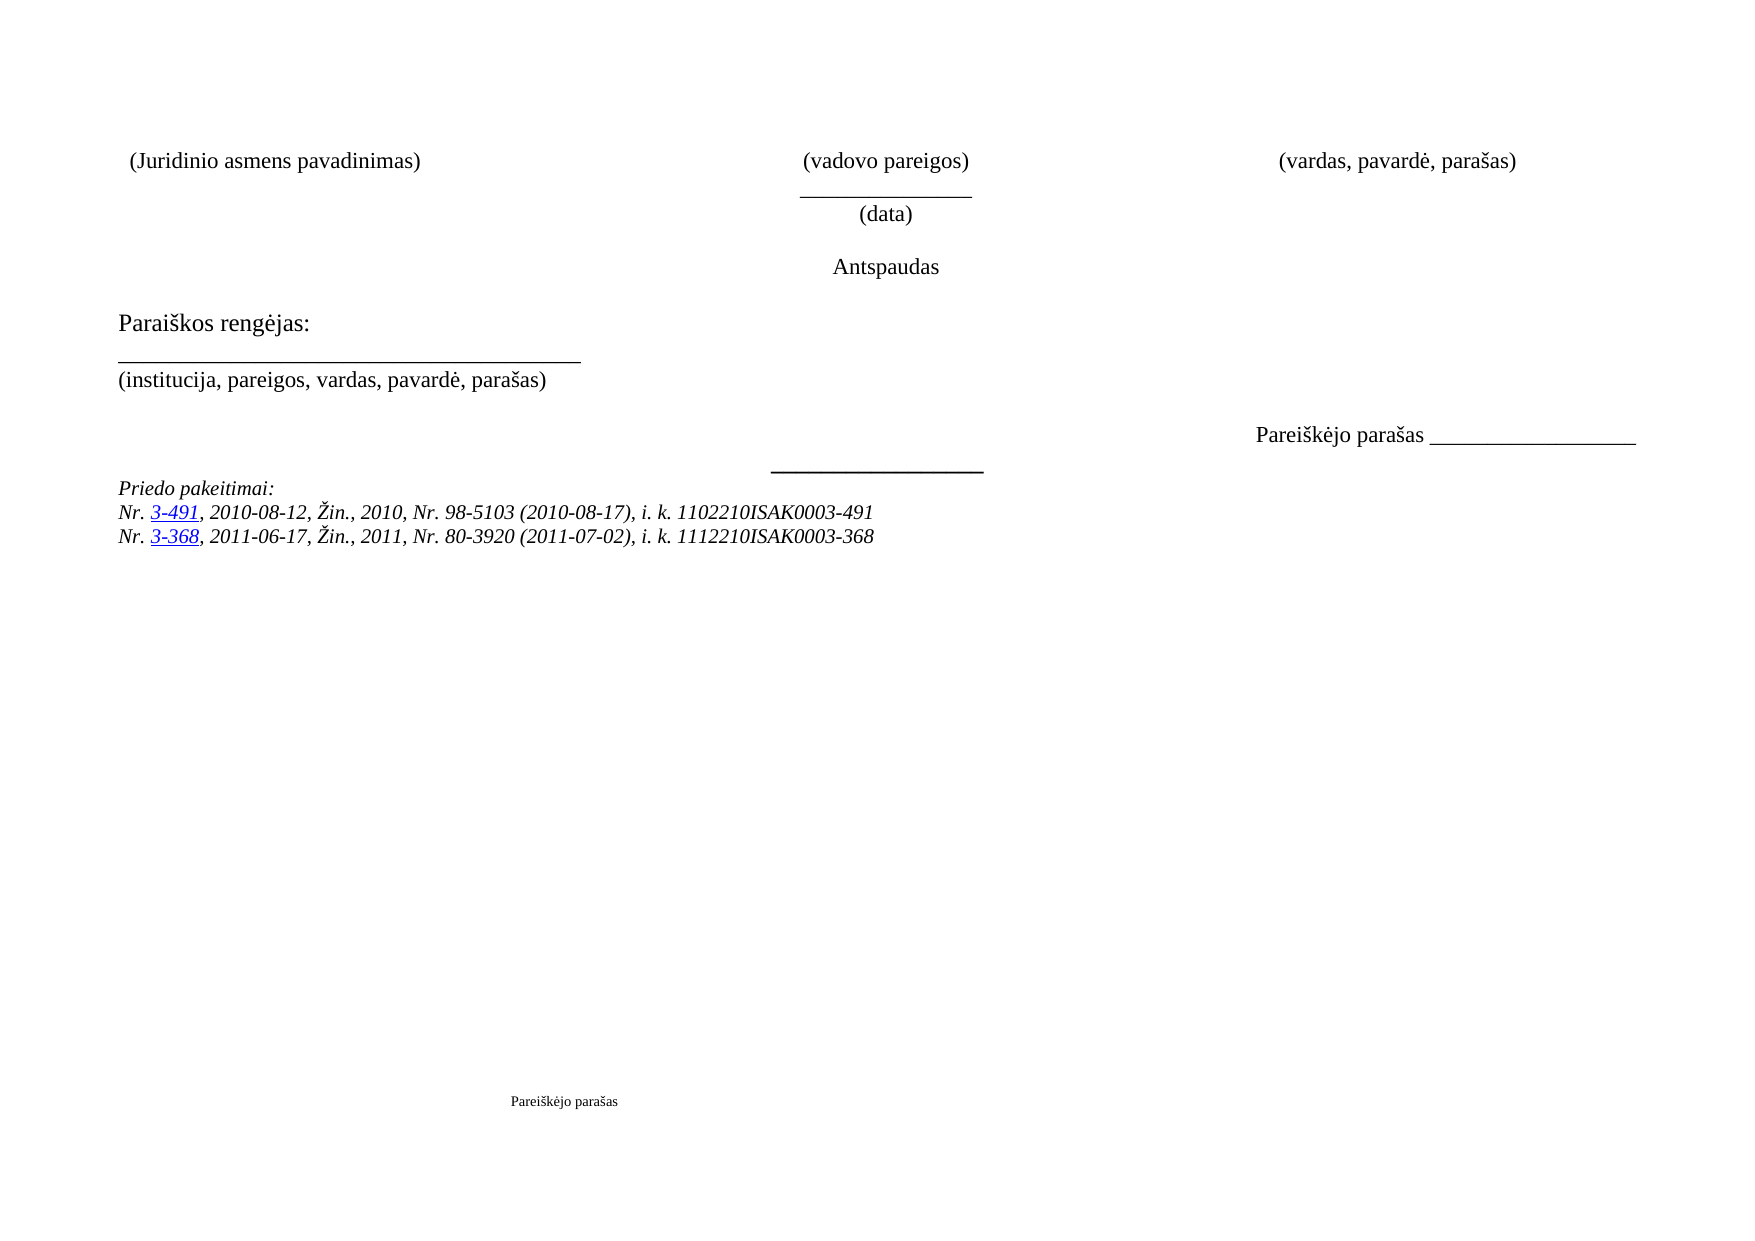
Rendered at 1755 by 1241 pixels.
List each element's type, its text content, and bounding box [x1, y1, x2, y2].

text _________________ [118, 447, 1636, 476]
table_header (vadovo pareigos) [630, 148, 1142, 174]
table_header (vardas, pavardė, parašas) [1142, 148, 1653, 174]
text Nr. 3-491, 2010-08-12, Žin., 2010, Nr. 98-5103 (2010-08-17), i. k. 1102210ISAK0003-491 [118, 500, 1636, 524]
table_cell [118, 174, 630, 279]
text Nr. 3-368, 2011-06-17, Žin., 2011, Nr. 80-3920 (2011-07-02), i. k. 1112210ISAK0003-368 [118, 524, 1636, 548]
text Pareiškėjo parašas __________________ [118, 421, 1636, 447]
text _____________________________________ [118, 337, 1636, 366]
text (institucija, pareigos, vardas, pavardė, parašas) [118, 366, 1636, 392]
table_cell [1142, 174, 1653, 279]
table_cell _______________ (data) Antspaudas [630, 174, 1142, 279]
text Priedo pakeitimai: [118, 476, 1636, 500]
text Paraiškos rengėjas: [118, 308, 1636, 337]
table_header (Juridinio asmens pavadinimas) [118, 148, 630, 174]
